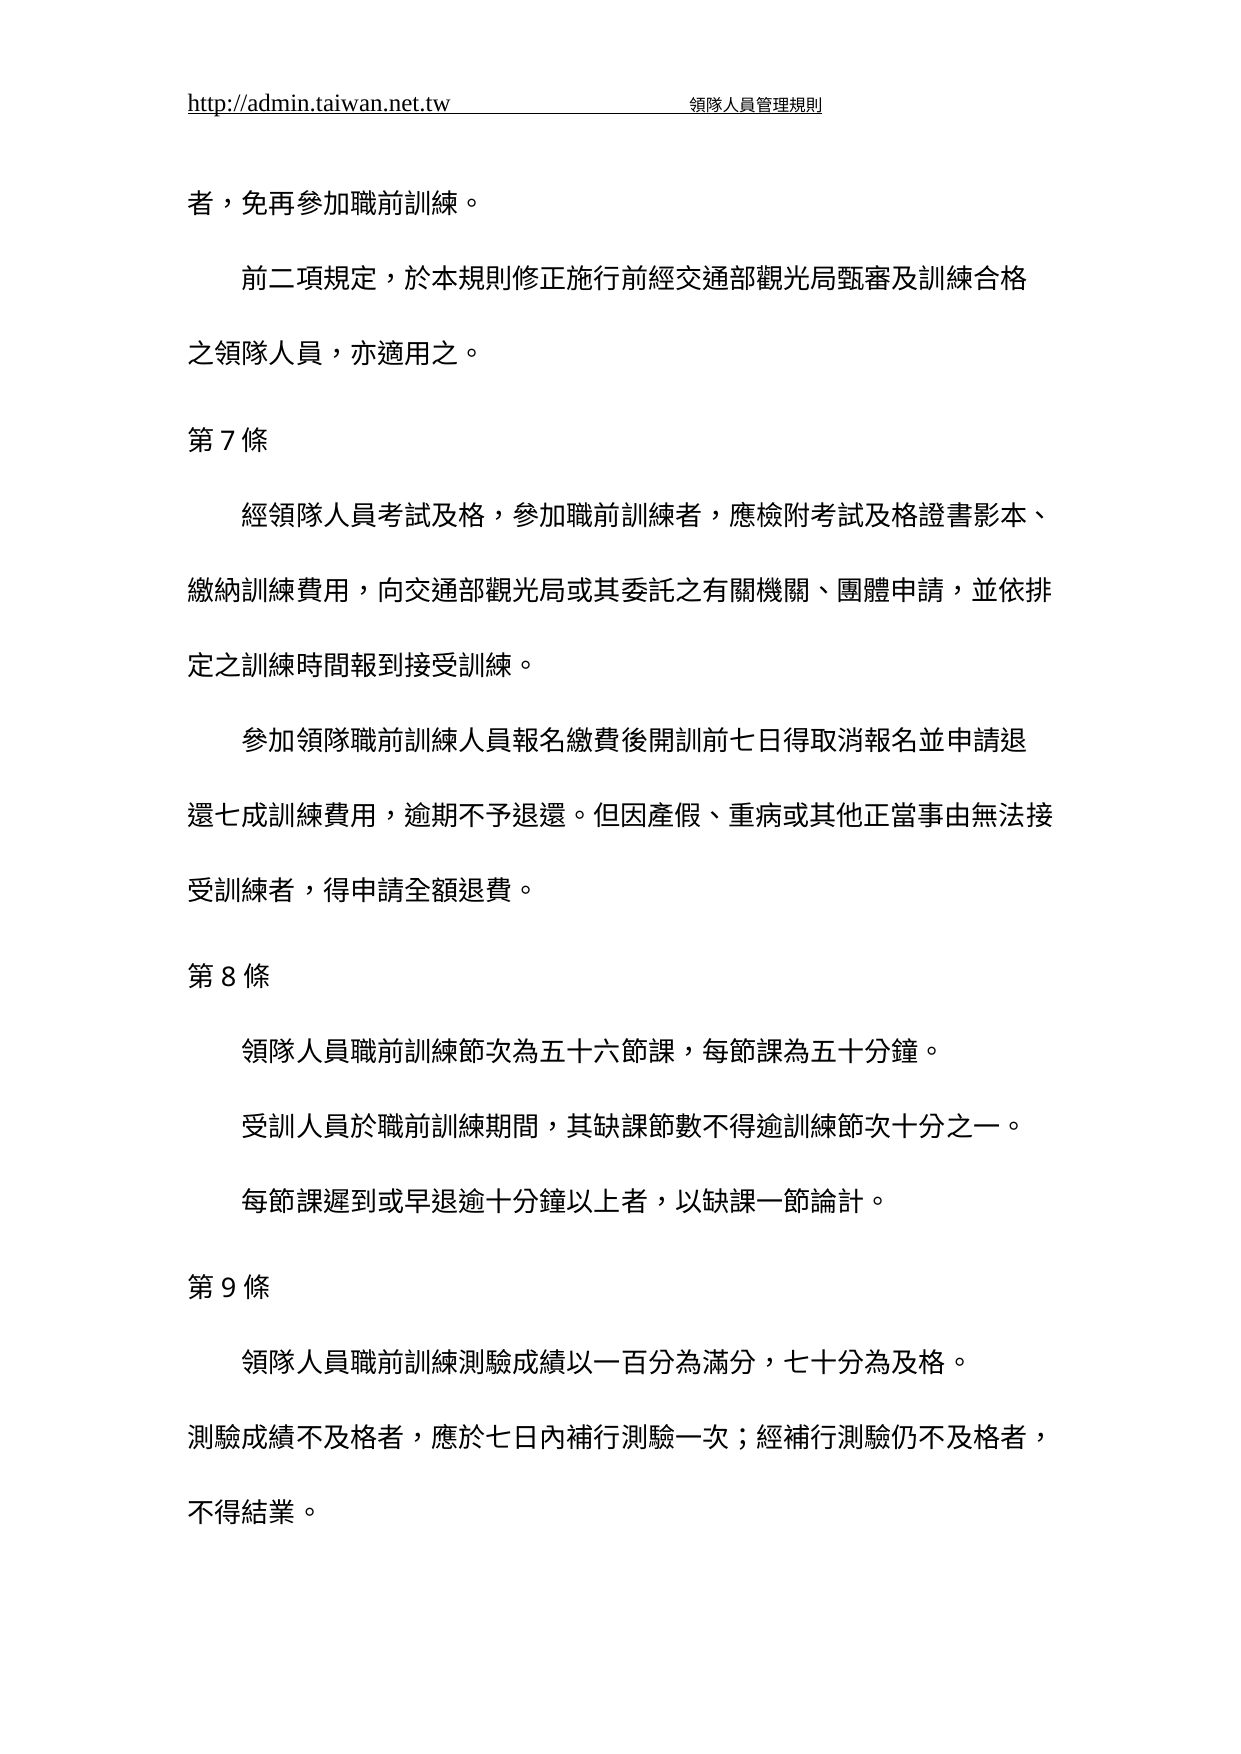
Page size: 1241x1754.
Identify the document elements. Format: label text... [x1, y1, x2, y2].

text 第 9 條 [187, 1248, 1053, 1323]
text 者，免再參加職前訓練。 [187, 164, 1053, 239]
text 經領隊人員考試及格，參加職前訓練者，應檢附考試及格證書影本、繳納訓練費用，向交通部觀光局或其委託之有關機關、團體申請，並依排定之訓練時間報到接受訓練。 [187, 476, 1053, 701]
text 受訓人員於職前訓練期間，其缺課節數不得逾訓練節次十分之一。 [187, 1087, 1053, 1162]
text 第 8 條 [187, 937, 1053, 1012]
text 測驗成績不及格者，應於七日內補行測驗一次；經補行測驗仍不及格者，不得結業。 [187, 1398, 1053, 1548]
text 前二項規定，於本規則修正施行前經交通部觀光局甄審及訓練合格之領隊人員，亦適用之。 [187, 239, 1053, 389]
text 每節課遲到或早退逾十分鐘以上者，以缺課一節論計。 [187, 1162, 1053, 1237]
text 參加領隊職前訓練人員報名繳費後開訓前七日得取消報名並申請退還七成訓練費用，逾期不予退還。但因產假、重病或其他正當事由無法接受訓練者，得申請全額退費。 [187, 701, 1053, 926]
text 第7條 [187, 401, 1053, 476]
text 領隊人員職前訓練測驗成績以一百分為滿分，七十分為及格。 [187, 1323, 1053, 1398]
text 領隊人員職前訓練節次為五十六節課，每節課為五十分鐘。 [187, 1012, 1053, 1087]
